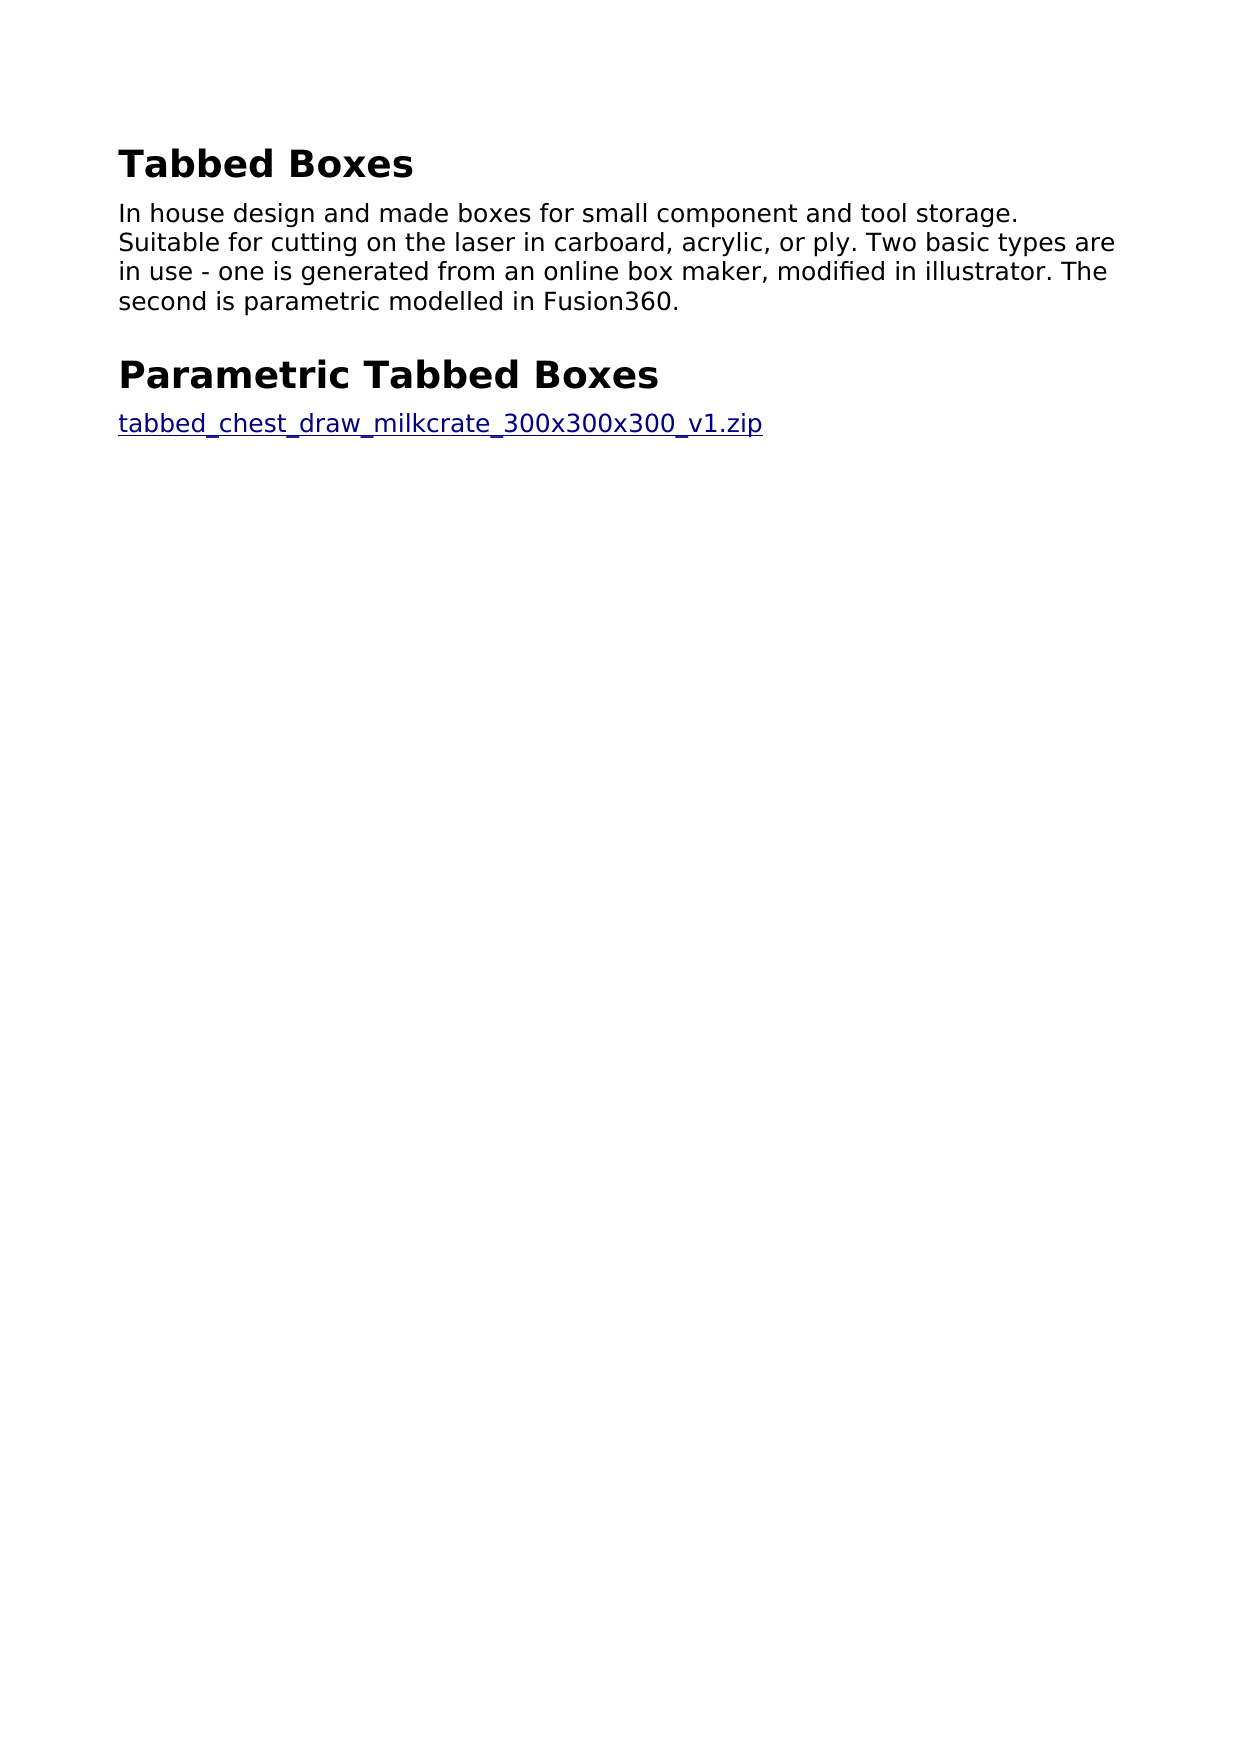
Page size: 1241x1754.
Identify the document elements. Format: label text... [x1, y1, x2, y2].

text tabbed_chest_draw_milkcrate_300x300x300_v1.zip [118, 409, 1122, 439]
subtitle Tabbed Boxes [118, 143, 1122, 187]
subtitle Parametric Tabbed Boxes [118, 353, 1122, 397]
text In house design and made boxes for small component and tool storage. Suitable for cutting on the laser in carboard, acrylic, or ply. Two basic types are in use - one is generated from an online box maker, modified in illustrator. The second is parametric modelled in Fusion360. [118, 199, 1122, 316]
